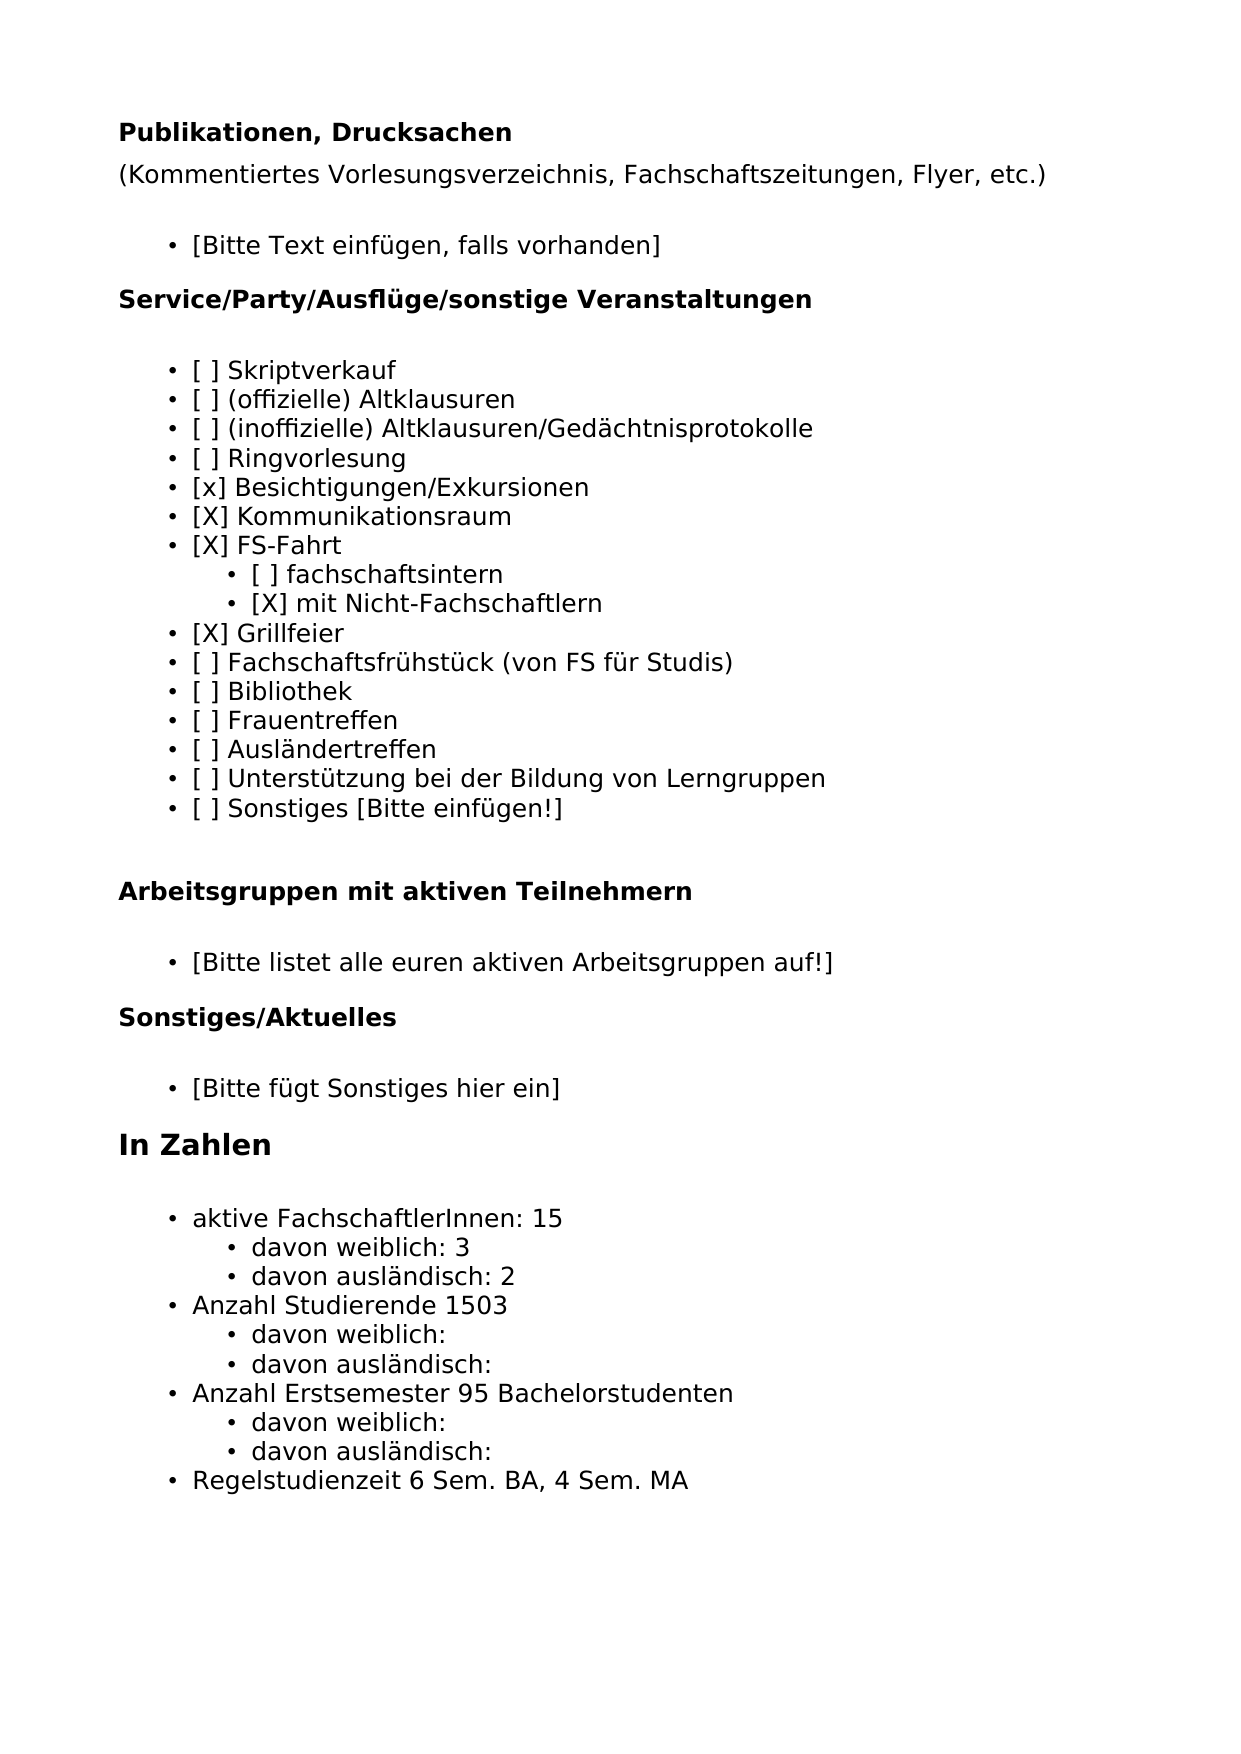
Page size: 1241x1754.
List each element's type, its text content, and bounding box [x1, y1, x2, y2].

list [Bitte listet alle euren aktiven Arbeitsgruppen auf!] [177, 948, 1122, 978]
list [ ] Fachschaftsfrühstück (von FS für Studis) [177, 648, 1122, 677]
list [ ] Ringvorlesung [177, 444, 1122, 473]
list [Bitte Text einfügen, falls vorhanden] [177, 231, 1122, 260]
list [Bitte fügt Sonstiges hier ein] [177, 1074, 1122, 1103]
list davon weiblich: [236, 1408, 1122, 1437]
list [ ] Sonstiges [Bitte einfügen!] [177, 794, 1122, 823]
list [X] mit Nicht-Fachschaftlern [236, 589, 1122, 619]
list [ ] (inoffizielle) Altklausuren/Gedächtnisprotokolle [177, 414, 1122, 444]
subtitle Arbeitsgruppen mit aktiven Teilnehmern [118, 877, 1122, 907]
list Anzahl Studierende 1503 [177, 1291, 1122, 1321]
subtitle Publikationen, Drucksachen [118, 118, 1122, 147]
subtitle Sonstiges/Aktuelles [118, 1003, 1122, 1032]
list [ ] Frauentreffen [177, 706, 1122, 735]
list [ ] (offizielle) Altklausuren [177, 385, 1122, 414]
list [ ] Unterstützung bei der Bildung von Lerngruppen [177, 764, 1122, 794]
list davon ausländisch: [236, 1350, 1122, 1379]
list davon weiblich: 3 [236, 1233, 1122, 1262]
list [x] Besichtigungen/Exkursionen [177, 473, 1122, 502]
list [ ] Skriptverkauf [177, 356, 1122, 385]
text (Kommentiertes Vorlesungsverzeichnis, Fachschaftszeitungen, Flyer, etc.) [118, 160, 1122, 189]
list [ ] fachschaftsintern [236, 560, 1122, 589]
subtitle In Zahlen [118, 1128, 1122, 1162]
list Anzahl Erstsemester 95 Bachelorstudenten [177, 1379, 1122, 1408]
list [X] FS-Fahrt [177, 531, 1122, 560]
list davon weiblich: [236, 1321, 1122, 1350]
list [X] Kommunikationsraum [177, 502, 1122, 531]
list aktive FachschaftlerInnen: 15 [177, 1204, 1122, 1233]
list [X] Grillfeier [177, 619, 1122, 648]
subtitle Service/Party/Ausflüge/sonstige Veranstaltungen [118, 285, 1122, 314]
list davon ausländisch: 2 [236, 1262, 1122, 1291]
list Regelstudienzeit 6 Sem. BA, 4 Sem. MA [177, 1466, 1122, 1496]
list davon ausländisch: [236, 1437, 1122, 1466]
list [ ] Bibliothek [177, 677, 1122, 706]
list [ ] Ausländertreffen [177, 735, 1122, 764]
